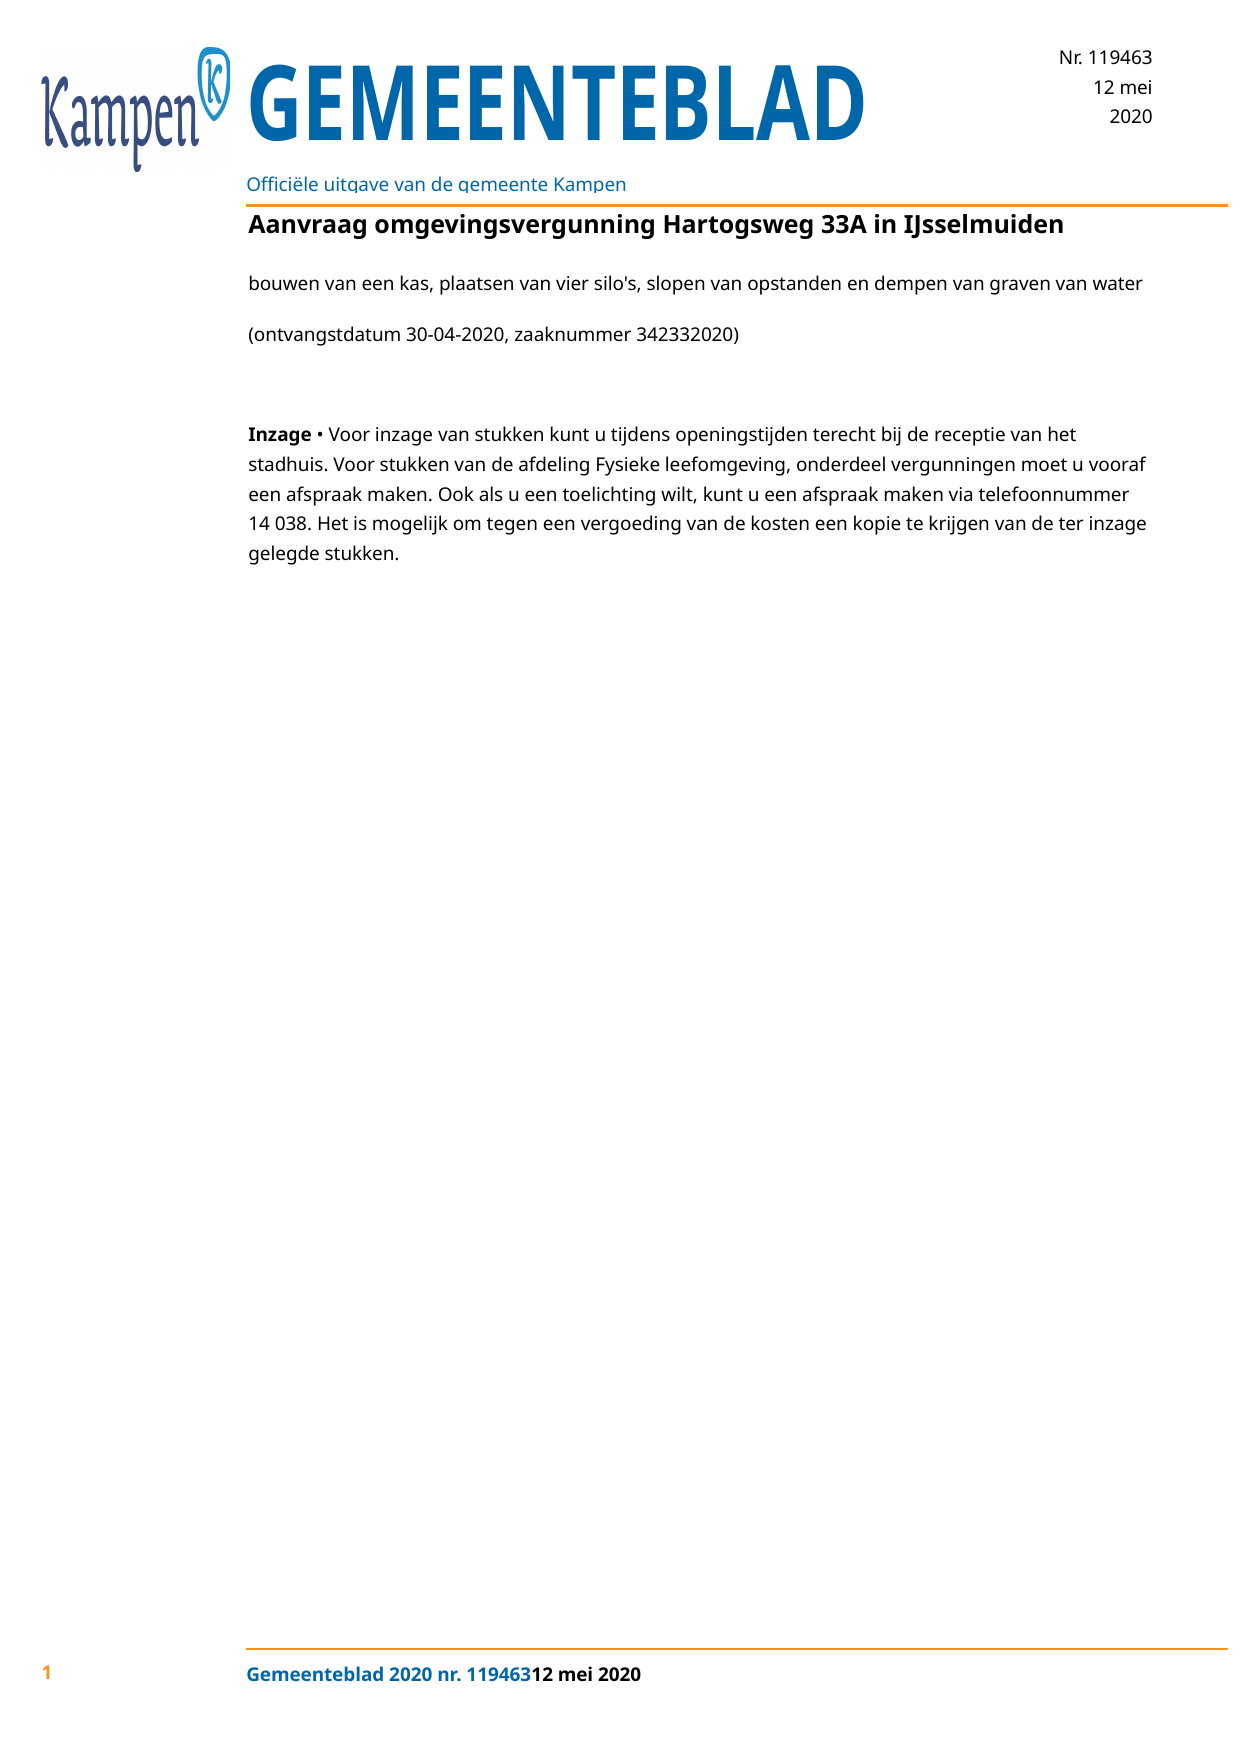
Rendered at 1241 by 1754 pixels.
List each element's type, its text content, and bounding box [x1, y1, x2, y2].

text Aanvraag omgevingsvergunning Hartogsweg 33A in IJsselmuiden [248, 207, 1152, 241]
text bouwen van een kas, plaatsen van vier silo's, slopen van opstanden en dempen van graven van water [248, 270, 1152, 296]
text (ontvangstdatum 30-04-2020, zaaknummer 342332020) [248, 321, 1152, 346]
text Inzage • Voor inzage van stukken kunt u tijdens openingstijden terecht bij de receptie van het stadhuis. Voor stukken van de afdeling Fysieke leefomgeving, onderdeel vergunningen moet u vooraf een afspraak maken. Ook als u een toelichting wilt, kunt u een afspraak maken via telefoonnummer 14 038. Het is mogelijk om tegen een vergoeding van de kosten een kopie te krijgen van de ter inzage gelegde stukken. [248, 422, 1152, 566]
picture [41, 47, 231, 172]
